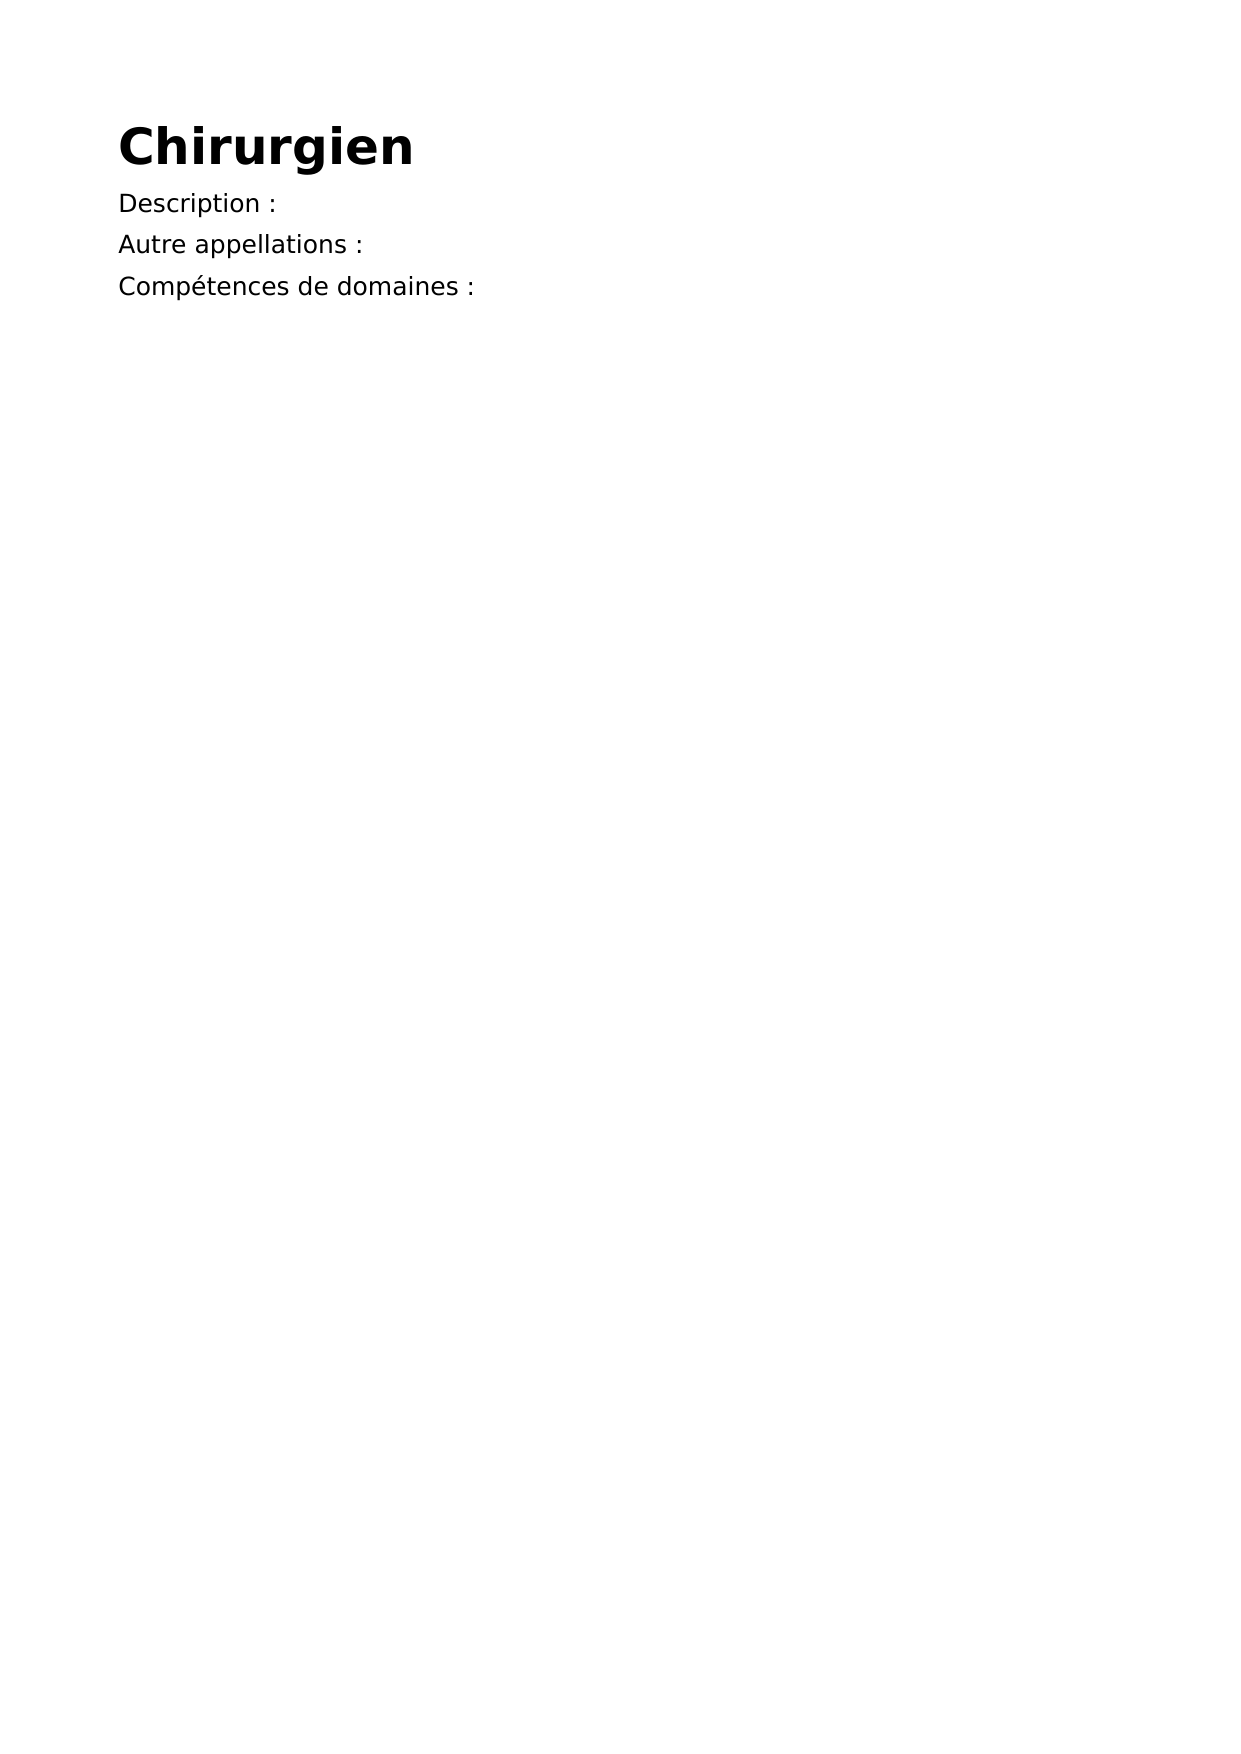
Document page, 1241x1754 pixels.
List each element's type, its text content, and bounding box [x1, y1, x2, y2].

text Description : [118, 189, 1122, 218]
text Compétences de domaines : [118, 272, 1122, 301]
subtitle Chirurgien [118, 118, 1122, 176]
text Autre appellations : [118, 231, 1122, 260]
